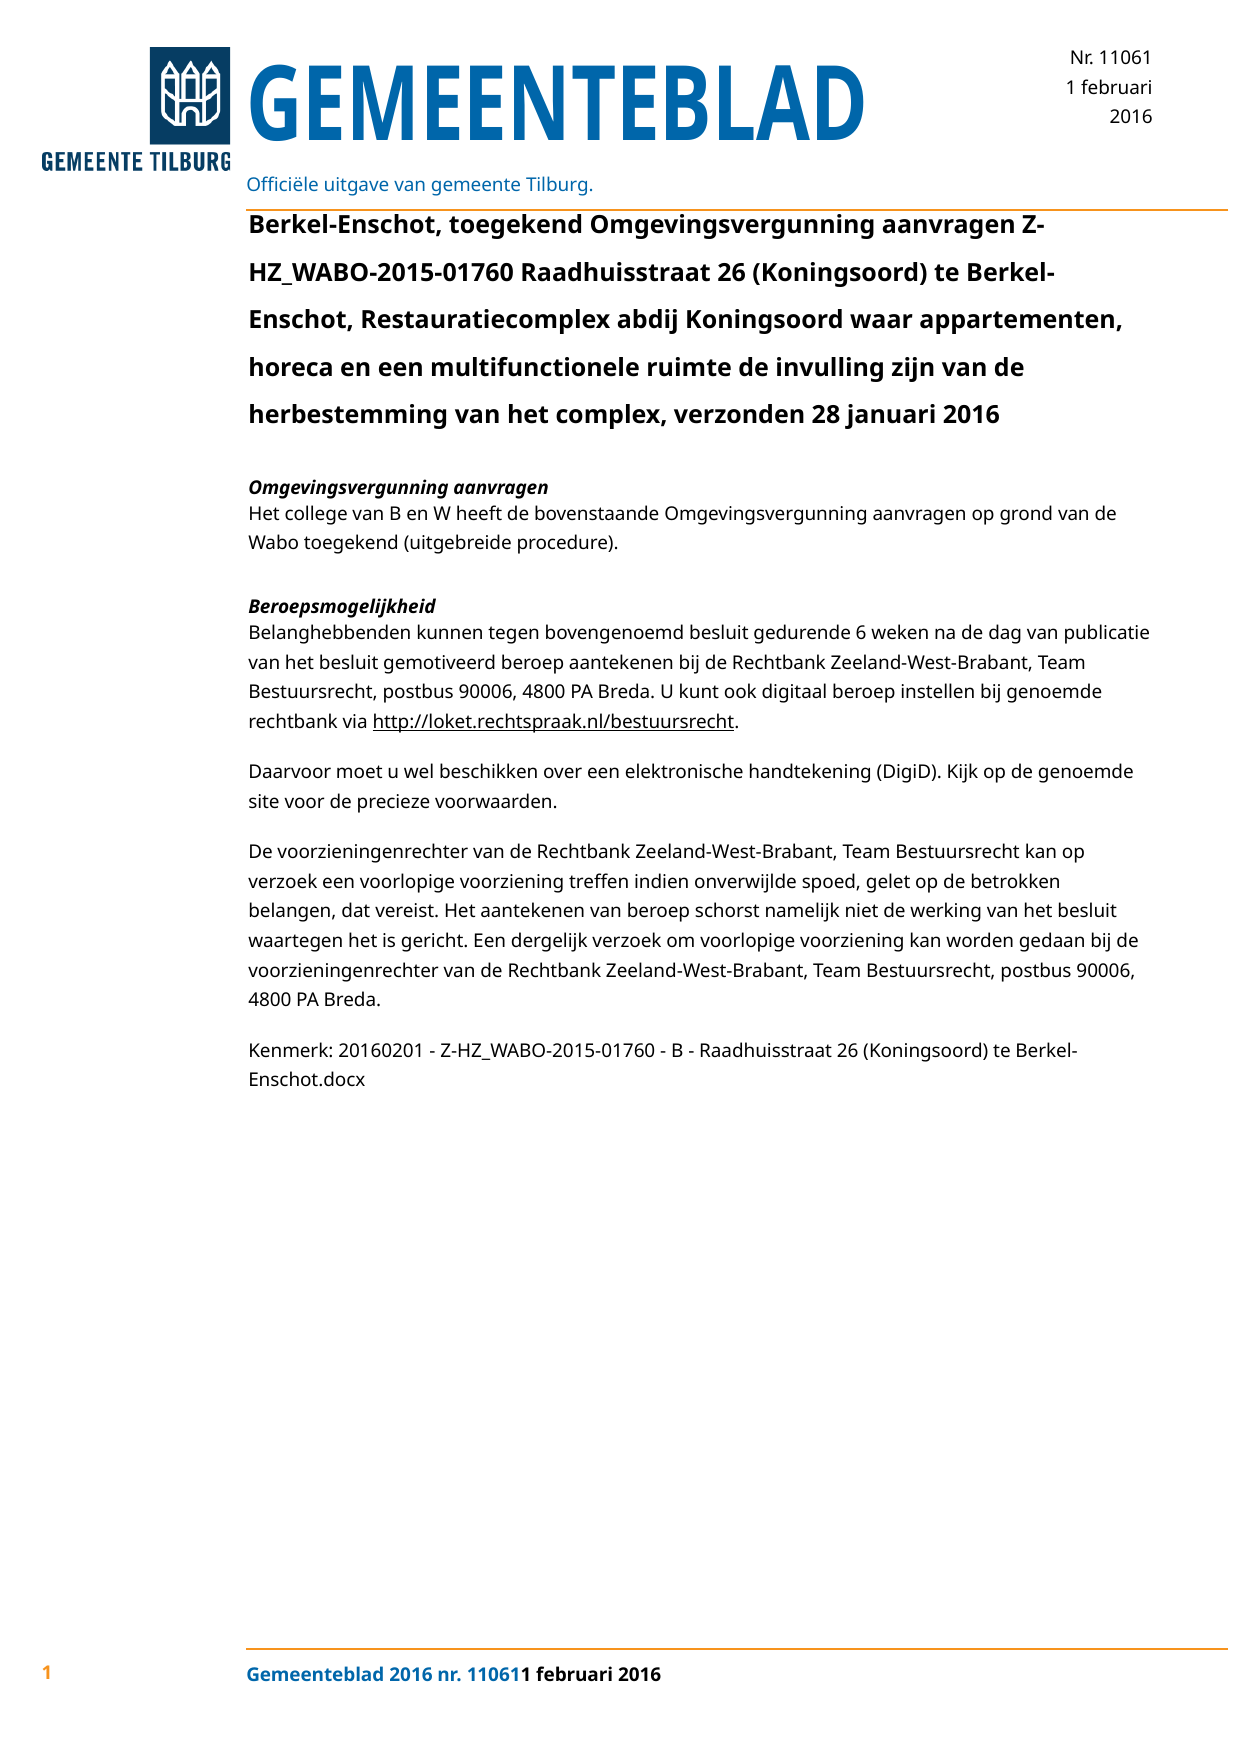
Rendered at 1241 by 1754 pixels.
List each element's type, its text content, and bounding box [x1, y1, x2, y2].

text Berkel-Enschot, toegekend Omgevingsvergunning aanvragen Z-HZ_WABO-2015-01760 Raadhuisstraat 26 (Koningsoord) te Berkel-Enschot, Restauratiecomplex abdij Koningsoord waar appartementen, horeca en een multifunctionele ruimte de invulling zijn van de herbestemming van het complex, verzonden 28 januari 2016 [248, 211, 1152, 431]
text Omgevingsvergunning aanvragen [248, 474, 1152, 500]
text Belanghebbenden kunnen tegen bovengenoemd besluit gedurende 6 weken na de dag van publicatie van het besluit gemotiveerd beroep aantekenen bij de Rechtbank Zeeland-West-Brabant, Team Bestuursrecht, postbus 90006, 4800 PA Breda. U kunt ook digitaal beroep instellen bij genoemde rechtbank via http://loket.rechtspraak.nl/bestuursrecht. [248, 619, 1152, 734]
text De voorzieningenrechter van de Rechtbank Zeeland-West-Brabant, Team Bestuursrecht kan op verzoek een voorlopige voorziening treffen indien onverwijlde spoed, gelet op de betrokken belangen, dat vereist. Het aantekenen van beroep schorst namelijk niet de werking van het besluit waartegen het is gericht. Een dergelijk verzoek om voorlopige voorziening kan worden gedaan bij de voorzieningenrechter van de Rechtbank Zeeland-West-Brabant, Team Bestuursrecht, postbus 90006, 4800 PA Breda. [248, 838, 1152, 1012]
text Het college van B en W heeft de bovenstaande Omgevingsvergunning aanvragen op grond van de Wabo toegekend (uitgebreide procedure). [248, 500, 1152, 555]
text Kenmerk: 20160201 - Z-HZ_WABO-2015-01760 - B - Raadhuisstraat 26 (Koningsoord) te Berkel-Enschot.docx [248, 1037, 1152, 1092]
text Beroepsmogelijkheid [248, 593, 1152, 619]
picture [41, 47, 231, 172]
text Daarvoor moet u wel beschikken over een elektronische handtekening (DigiD). Kijk op de genoemde site voor de precieze voorwaarden. [248, 758, 1152, 814]
